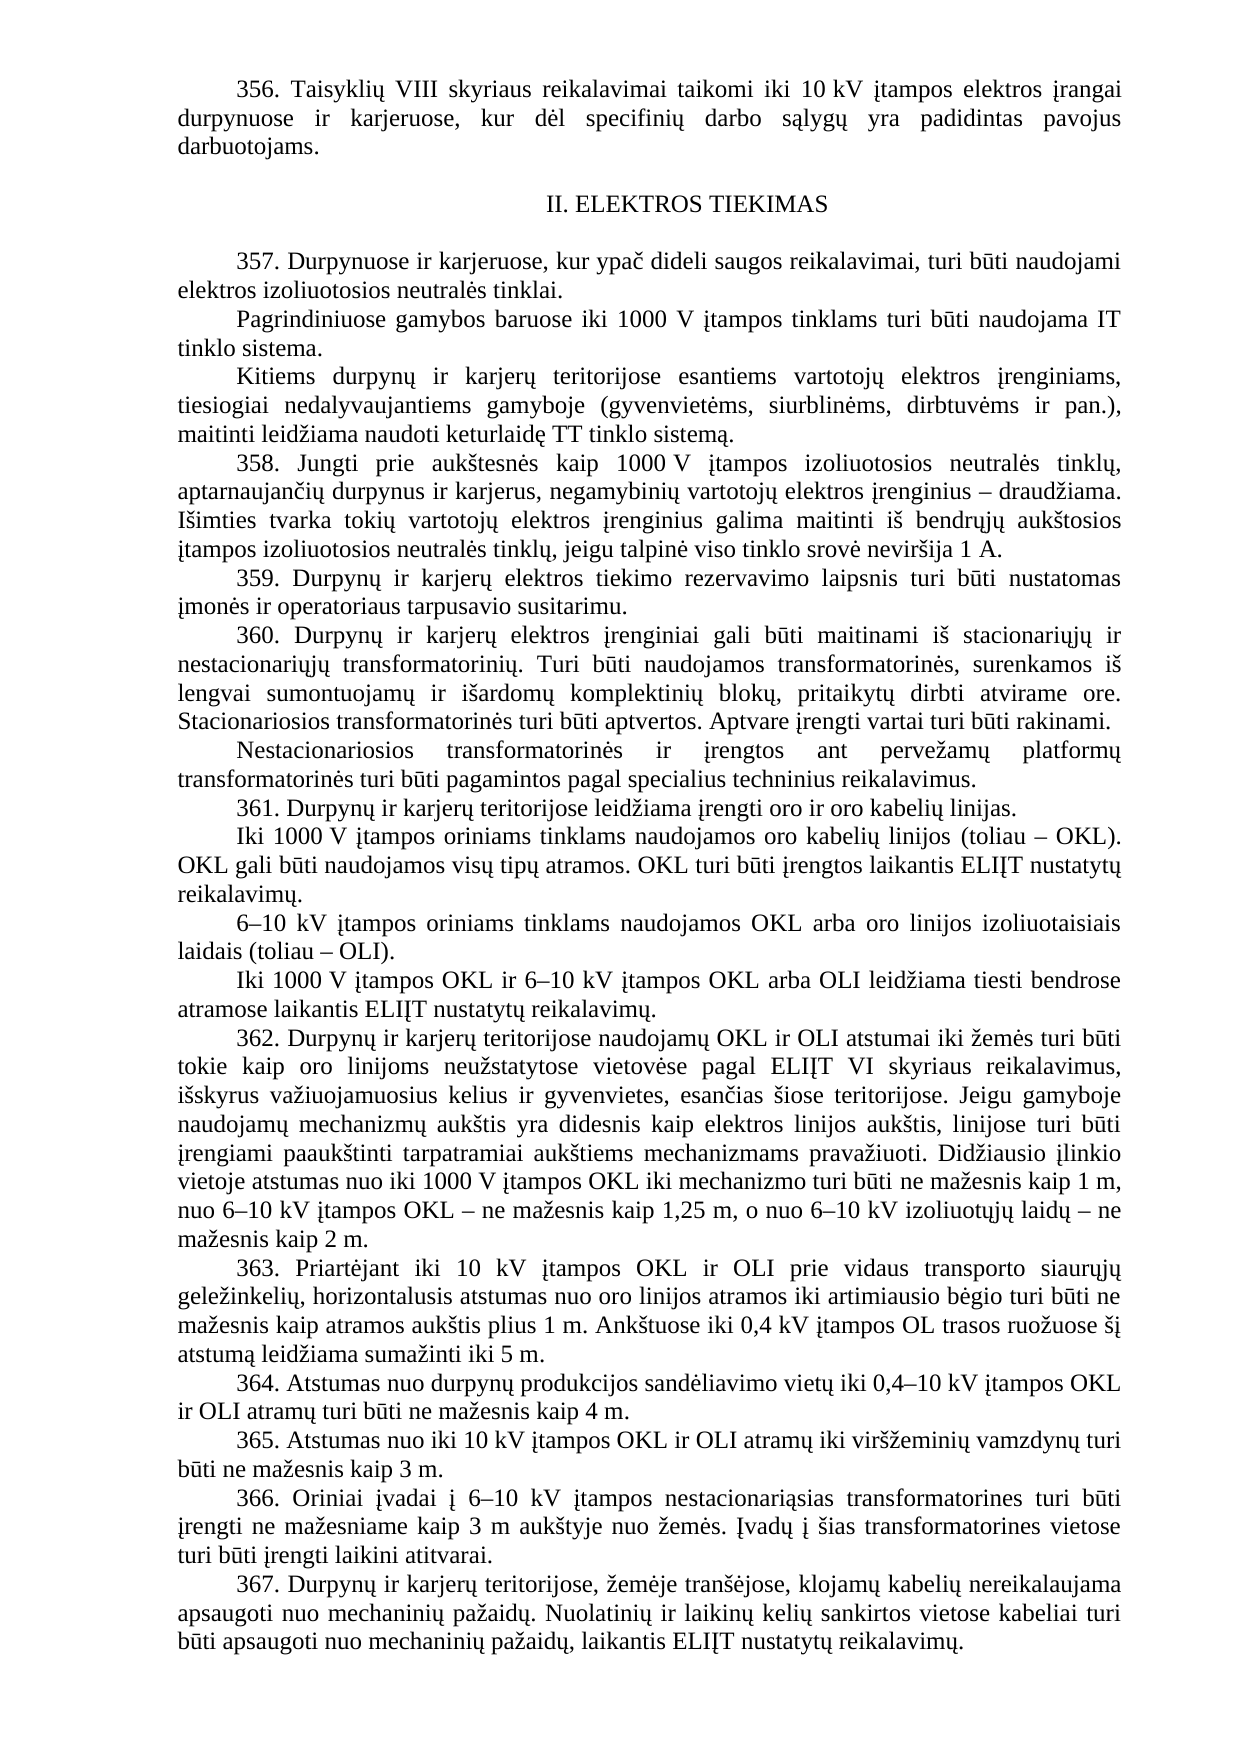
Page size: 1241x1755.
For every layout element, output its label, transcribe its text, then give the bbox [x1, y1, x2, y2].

text 367. Durpynų ir karjerų teritorijose, žemėje tranšėjose, klojamų kabelių nereikalaujama apsaugoti nuo mechaninių pažaidų. Nuolatinių ir laikinų kelių sankirtos vietose kabeliai turi būti apsaugoti nuo mechaninių pažaidų, laikantis ELIĮT nustatytų reikalavimų. [177, 1569, 1122, 1655]
text 365. Atstumas nuo iki 10 kV įtampos OKL ir OLI atramų iki viršžeminių vamzdynų turi būti ne mažesnis kaip 3 m. [177, 1425, 1122, 1483]
text Nestacionariosios transformatorinės ir įrengtos ant pervežamų platformų transformatorinės turi būti pagamintos pagal specialius techninius reikalavimus. [177, 735, 1122, 793]
text Iki 1000 V įtampos oriniams tinklams naudojamos oro kabelių linijos (toliau – OKL). OKL gali būti naudojamos visų tipų atramos. OKL turi būti įrengtos laikantis ELIĮT nustatytų reikalavimų. [177, 821, 1122, 908]
text 359. Durpynų ir karjerų elektros tiekimo rezervavimo laipsnis turi būti nustatomas įmonės ir operatoriaus tarpusavio susitarimu. [177, 563, 1122, 620]
text 357. Durpynuose ir karjeruose, kur ypač dideli saugos reikalavimai, turi būti naudojami elektros izoliuotosios neutralės tinklai. [177, 246, 1122, 304]
text Iki 1000 V įtampos OKL ir 6–10 kV įtampos OKL arba OLI leidžiama tiesti bendrose atramose laikantis ELIĮT nustatytų reikalavimų. [177, 965, 1122, 1023]
text 356. Taisyklių VIII skyriaus reikalavimai taikomi iki 10 kV įtampos elektros įrangai durpynuose ir karjeruose, kur dėl specifinių darbo sąlygų yra padidintas pavojus darbuotojams. [177, 74, 1122, 160]
text 6–10 kV įtampos oriniams tinklams naudojamos OKL arba oro linijos izoliuotaisiais laidais (toliau – OLI). [177, 908, 1122, 965]
text 358. Jungti prie aukštesnės kaip 1000 V įtampos izoliuotosios neutralės tinklų, aptarnaujančių durpynus ir karjerus, negamybinių vartotojų elektros įrenginius – draudžiama. Išimties tvarka tokių vartotojų elektros įrenginius galima maitinti iš bendrųjų aukštosios įtampos izoliuotosios neutralės tinklų, jeigu talpinė viso tinklo srovė neviršija 1 A. [177, 448, 1122, 563]
text 361. Durpynų ir karjerų teritorijose leidžiama įrengti oro ir oro kabelių linijas. [177, 793, 1122, 821]
text Pagrindiniuose gamybos baruose iki 1000 V įtampos tinklams turi būti naudojama IT tinklo sistema. [177, 304, 1122, 361]
text 360. Durpynų ir karjerų elektros įrenginiai gali būti maitinami iš stacionariųjų ir nestacionariųjų transformatorinių. Turi būti naudojamos transformatorinės, surenkamos iš lengvai sumontuojamų ir išardomų komplektinių blokų, pritaikytų dirbti atvirame ore. Stacionariosios transformatorinės turi būti aptvertos. Aptvare įrengti vartai turi būti rakinami. [177, 620, 1122, 735]
text 366. Oriniai įvadai į 6–10 kV įtampos nestacionariąsias transformatorines turi būti įrengti ne mažesniame kaip 3 m aukštyje nuo žemės. Įvadų į šias transformatorines vietose turi būti įrengti laikini atitvarai. [177, 1483, 1122, 1569]
text 363. Priartėjant iki 10 kV įtampos OKL ir OLI prie vidaus transporto siaurųjų geležinkelių, horizontalusis atstumas nuo oro linijos atramos iki artimiausio bėgio turi būti ne mažesnis kaip atramos aukštis plius 1 m. Ankštuose iki 0,4 kV įtampos OL trasos ruožuose šį atstumą leidžiama sumažinti iki 5 m. [177, 1253, 1122, 1368]
text Kitiems durpynų ir karjerų teritorijose esantiems vartotojų elektros įrenginiams, tiesiogiai nedalyvaujantiems gamyboje (gyvenvietėms, siurblinėms, dirbtuvėms ir pan.), maitinti leidžiama naudoti keturlaidę TT tinklo sistemą. [177, 361, 1122, 448]
text II. ELEKTROS TIEKIMAS [177, 189, 1122, 218]
text 364. Atstumas nuo durpynų produkcijos sandėliavimo vietų iki 0,4–10 kV įtampos OKL ir OLI atramų turi būti ne mažesnis kaip 4 m. [177, 1368, 1122, 1425]
text 362. Durpynų ir karjerų teritorijose naudojamų OKL ir OLI atstumai iki žemės turi būti tokie kaip oro linijoms neužstatytose vietovėse pagal ELIĮT VI skyriaus reikalavimus, išskyrus važiuojamuosius kelius ir gyvenvietes, esančias šiose teritorijose. Jeigu gamyboje naudojamų mechanizmų aukštis yra didesnis kaip elektros linijos aukštis, linijose turi būti įrengiami paaukštinti tarpatramiai aukštiems mechanizmams pravažiuoti. Didžiausio įlinkio vietoje atstumas nuo iki 1000 V įtampos OKL iki mechanizmo turi būti ne mažesnis kaip 1 m, nuo 6–10 kV įtampos OKL – ne mažesnis kaip 1,25 m, o nuo 6–10 kV izoliuotųjų laidų – ne mažesnis kaip 2 m. [177, 1023, 1122, 1253]
